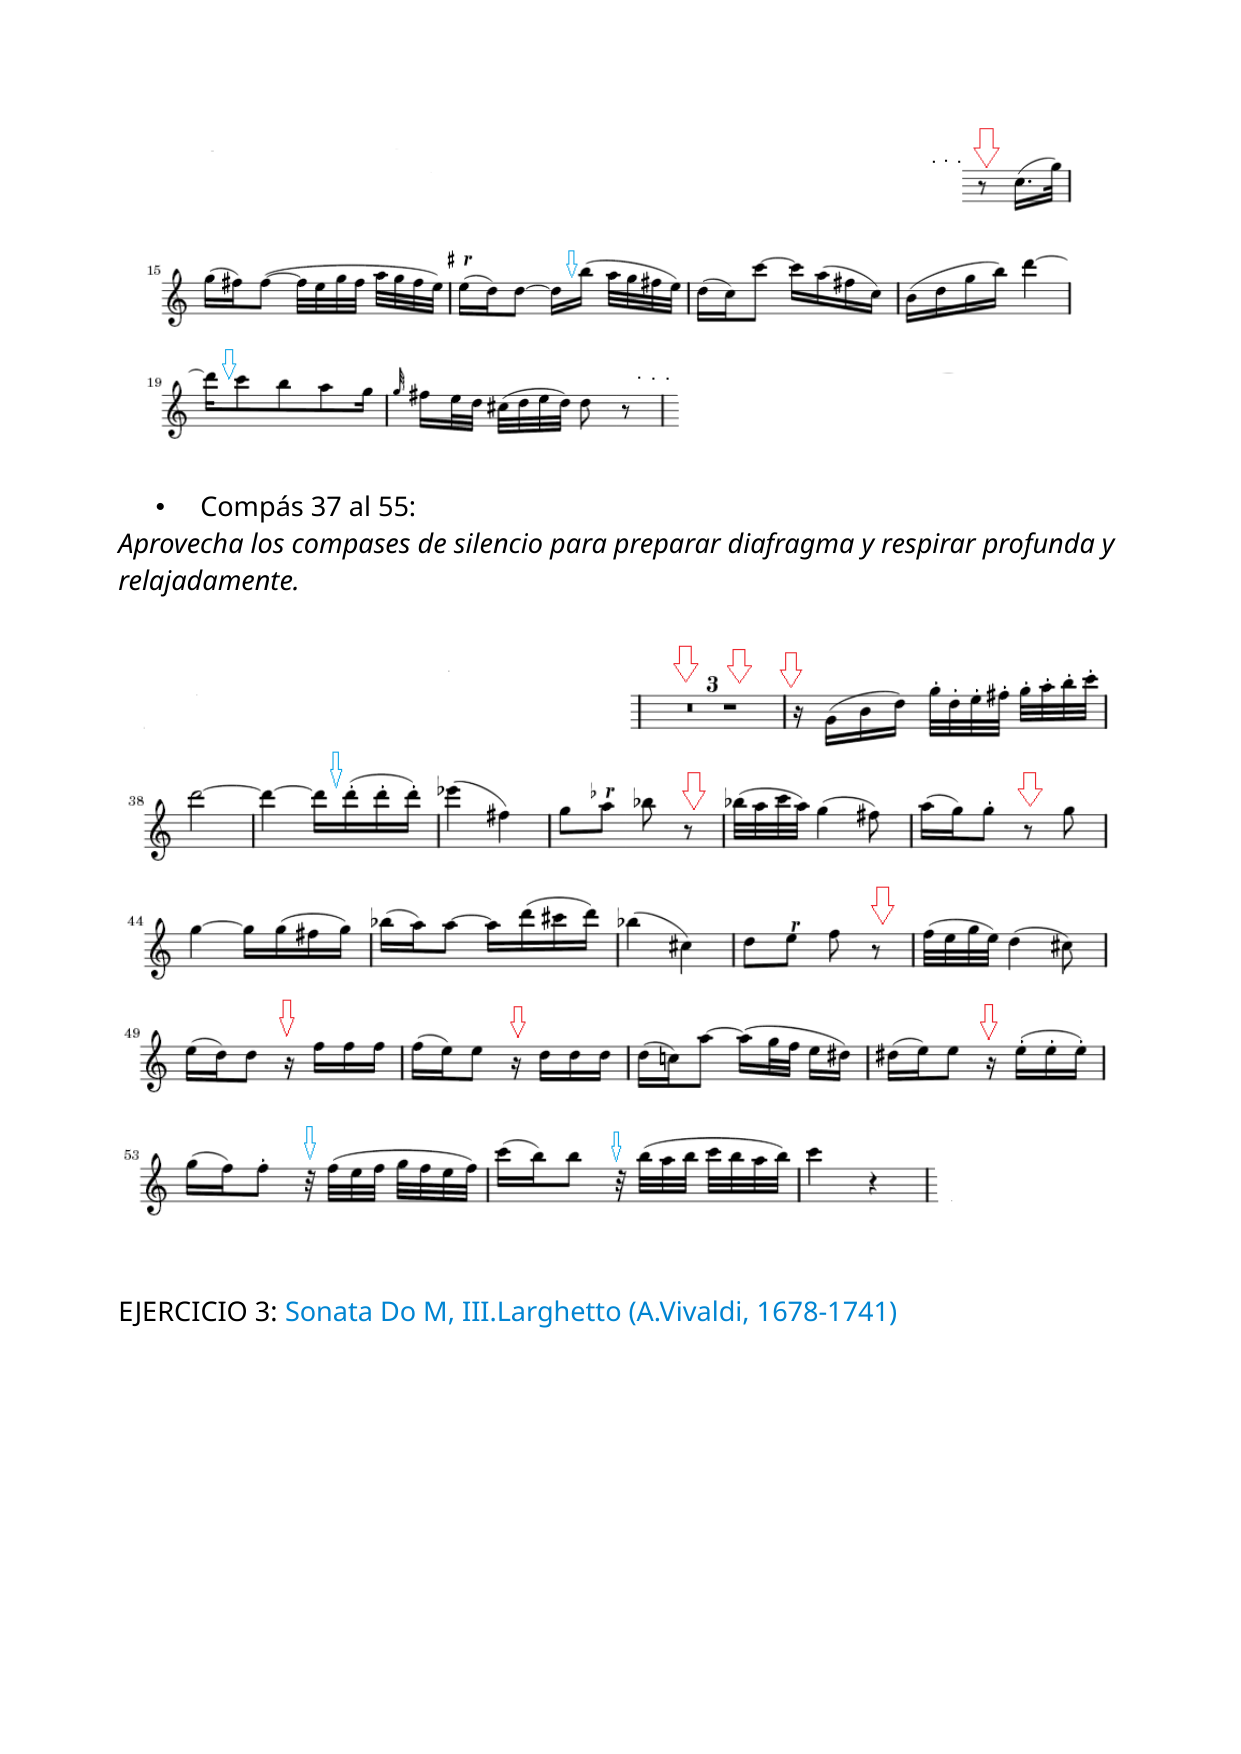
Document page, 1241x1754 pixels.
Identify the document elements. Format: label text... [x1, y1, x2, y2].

text Aprovecha los compases de silencio para preparar diafragma y respirar profunda y relajadamente. [118, 524, 1122, 598]
list Compás 37 al 55: [156, 488, 1122, 524]
text EJERCICIO 3: Sonata Do M, III.Larghetto (A.Vivaldi, 1678-1741) [118, 1293, 1122, 1330]
